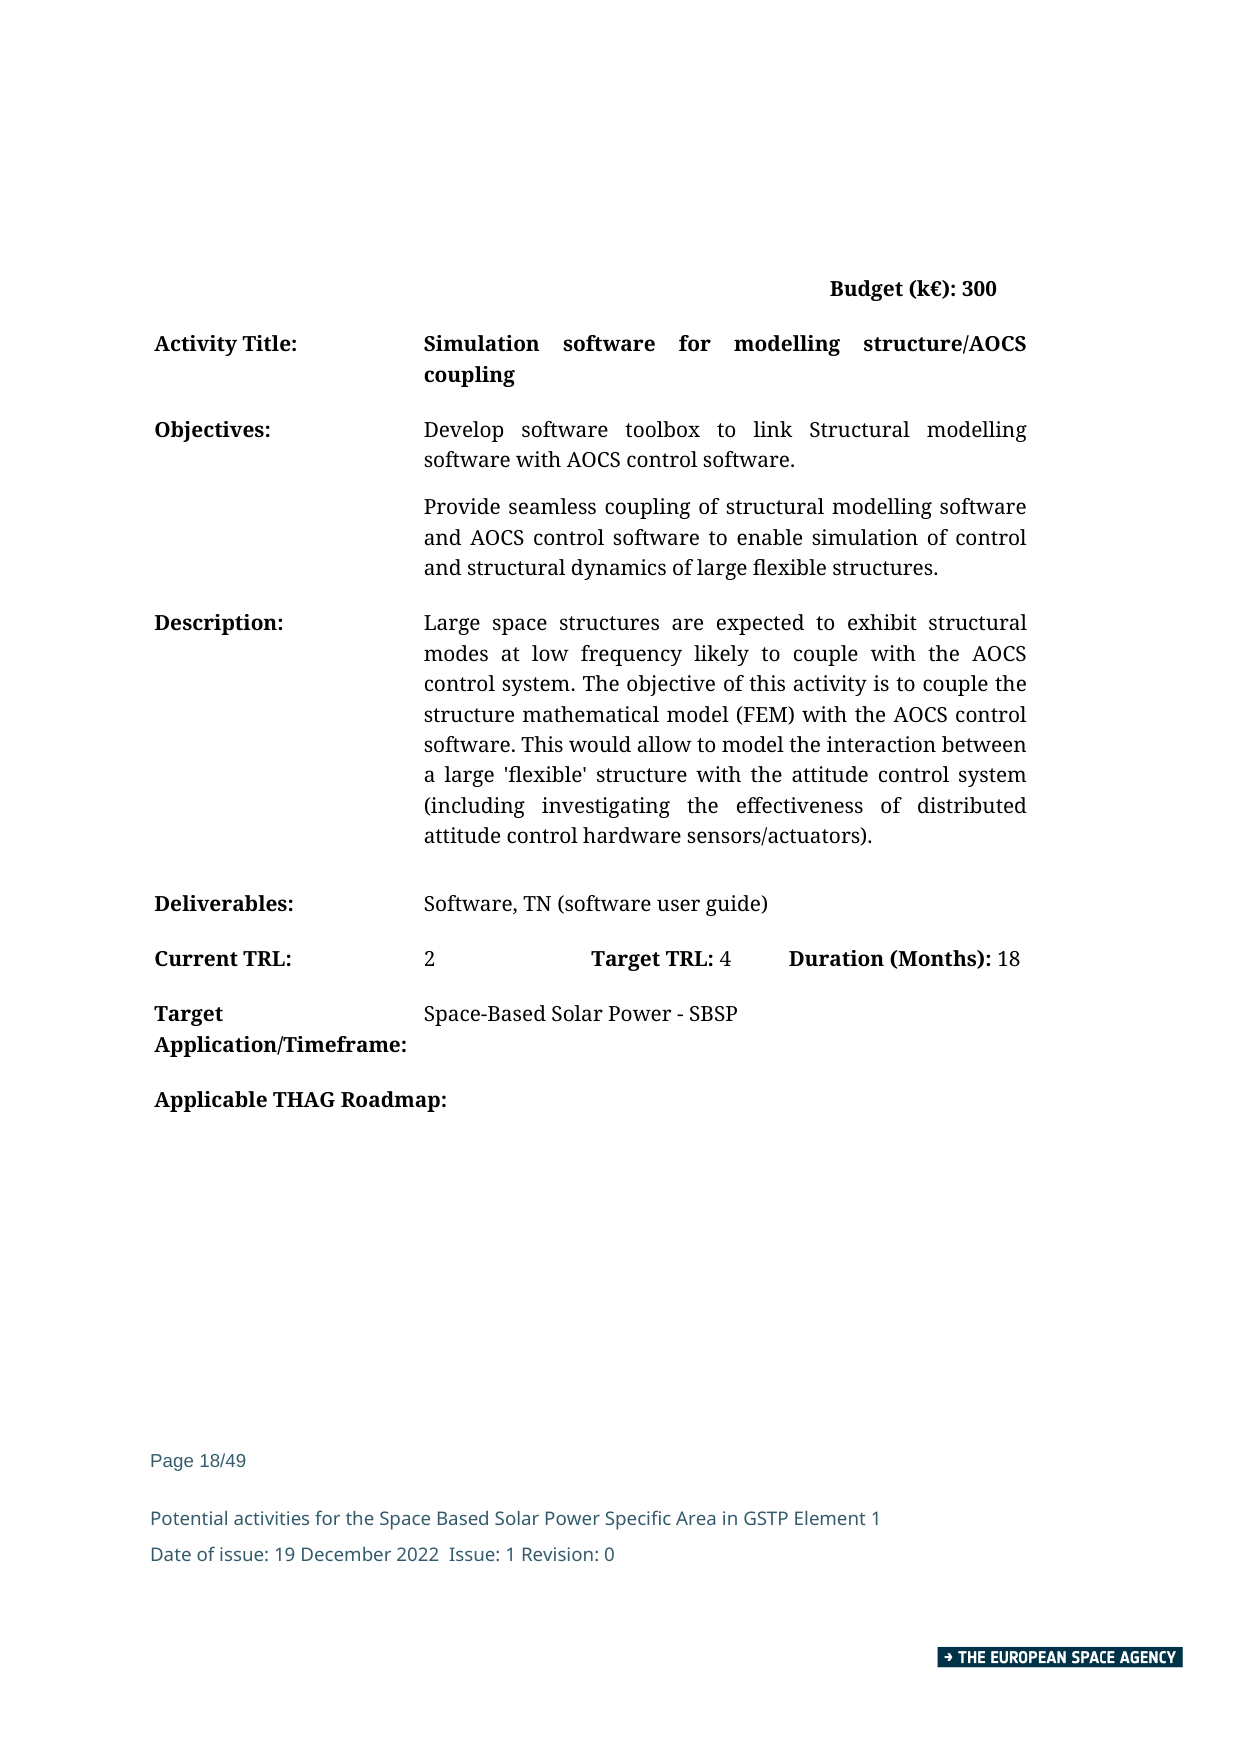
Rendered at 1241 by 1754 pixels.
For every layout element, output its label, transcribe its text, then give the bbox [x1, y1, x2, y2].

table_cell Software, TN (software user guide) [419, 873, 1031, 940]
table_cell Large space structures are expected to exhibit structural modes at low frequency likely to couple with the AOCS control system. The objective of this activity is to couple the structure mathematical model (FEM) with the AOCS control software. This would allow to model the interaction between a large 'flexible' structure with the attitude control system (including investigating the effectiveness of distributed attitude control hardware sensors/actuators). [419, 604, 1031, 872]
table_header [419, 270, 784, 325]
table_cell Simulation software for modelling structure/AOCS coupling [419, 325, 1031, 411]
table_cell Target Application/Timeframe: [150, 995, 419, 1081]
table_header Budget (k€): 300 [785, 270, 1031, 325]
table_header [150, 270, 419, 325]
table_cell Duration (Months): 18 [785, 940, 1031, 995]
table_cell Current TRL: [150, 940, 419, 995]
table_cell Target TRL: 4 [587, 940, 784, 995]
table_cell Activity Title: [150, 325, 419, 411]
table_cell 2 [419, 940, 587, 995]
table_cell Description: [150, 604, 419, 872]
table_cell Objectives: [150, 411, 419, 604]
table_cell Deliverables: [150, 873, 419, 940]
table_cell Develop software toolbox to link Structural modelling software with AOCS control software. Provide seamless coupling of structural modelling software and AOCS control software to enable simulation of control and structural dynamics of large flexible structures. [419, 411, 1031, 604]
table_cell Space-Based Solar Power - SBSP [419, 995, 1031, 1081]
table_cell Applicable THAG Roadmap: [150, 1081, 1031, 1136]
